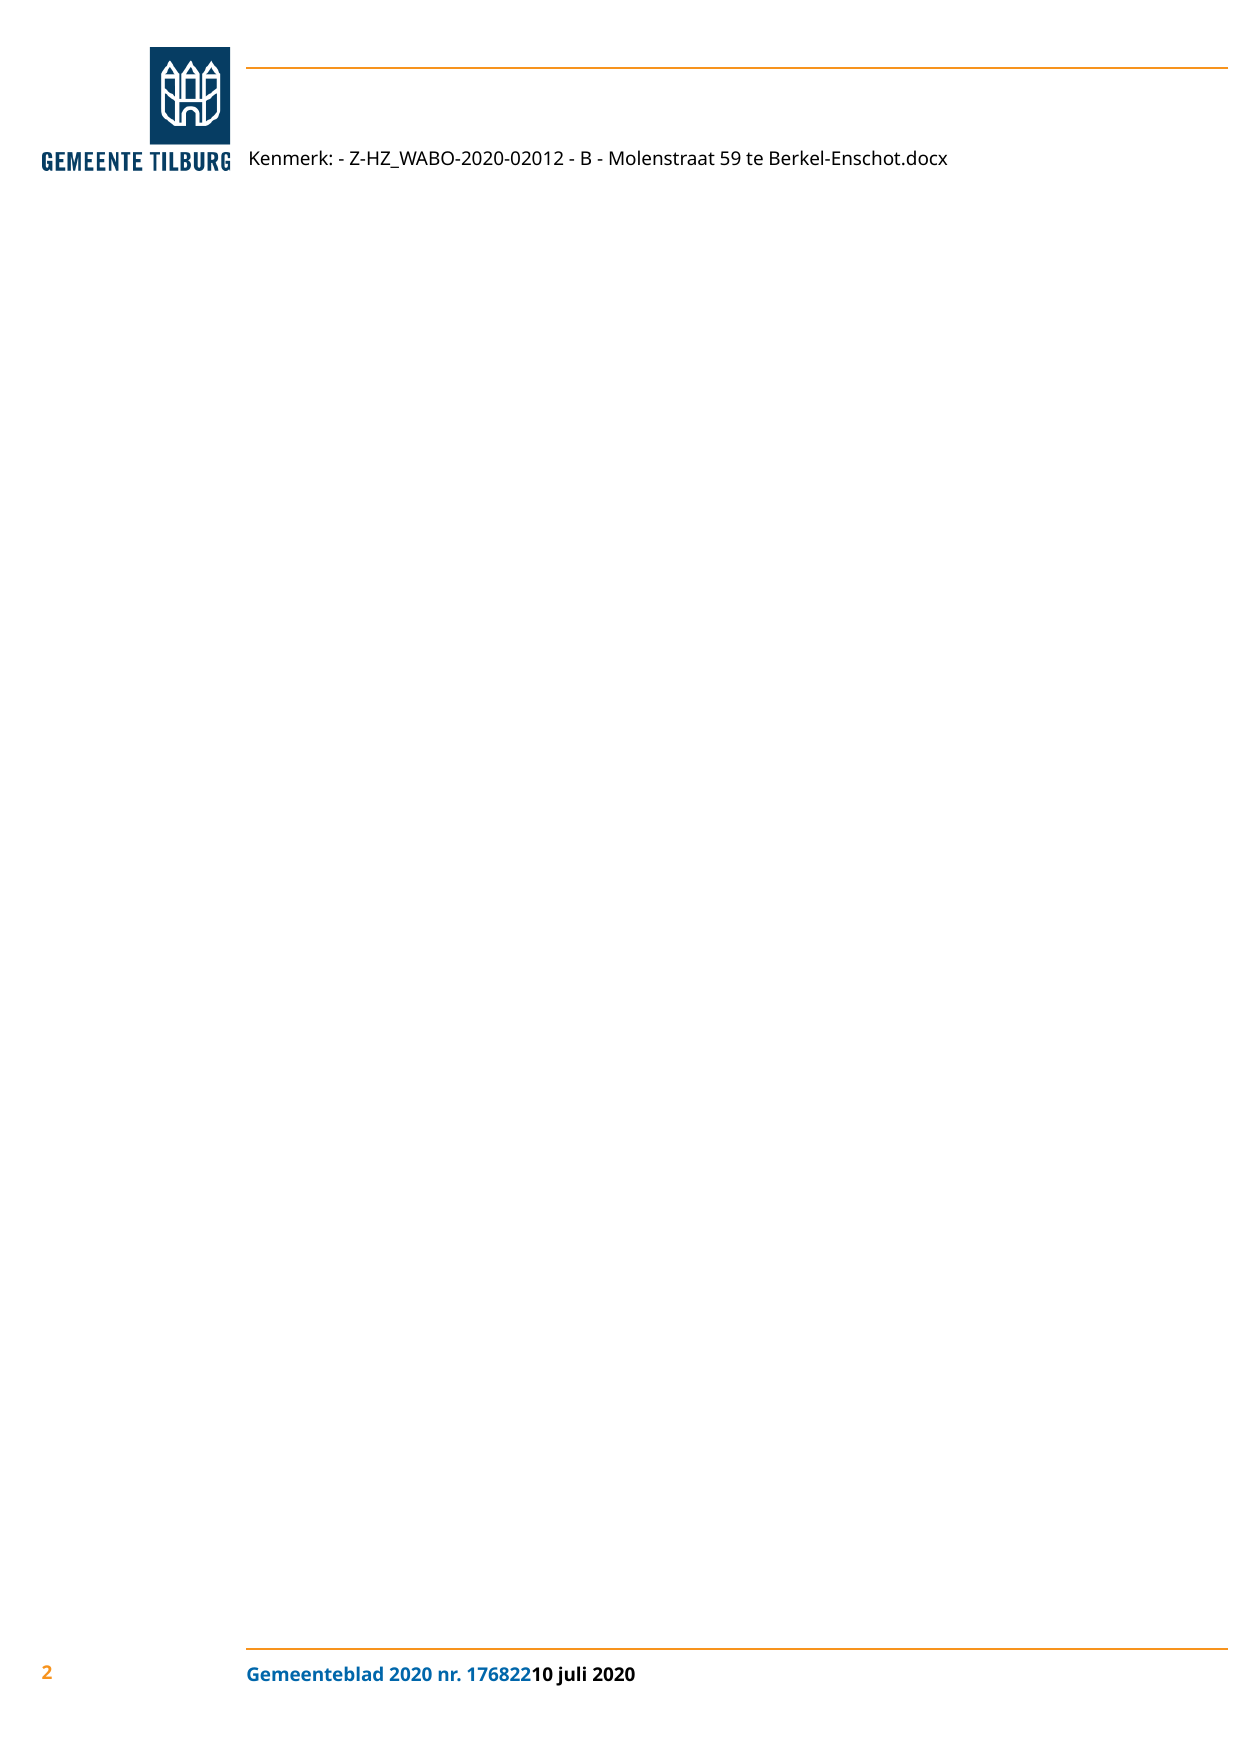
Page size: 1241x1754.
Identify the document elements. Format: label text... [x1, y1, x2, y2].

picture [41, 47, 231, 172]
text Kenmerk: - Z-HZ_WABO-2020-02012 - B - Molenstraat 59 te Berkel-Enschot.docx [248, 145, 1152, 171]
